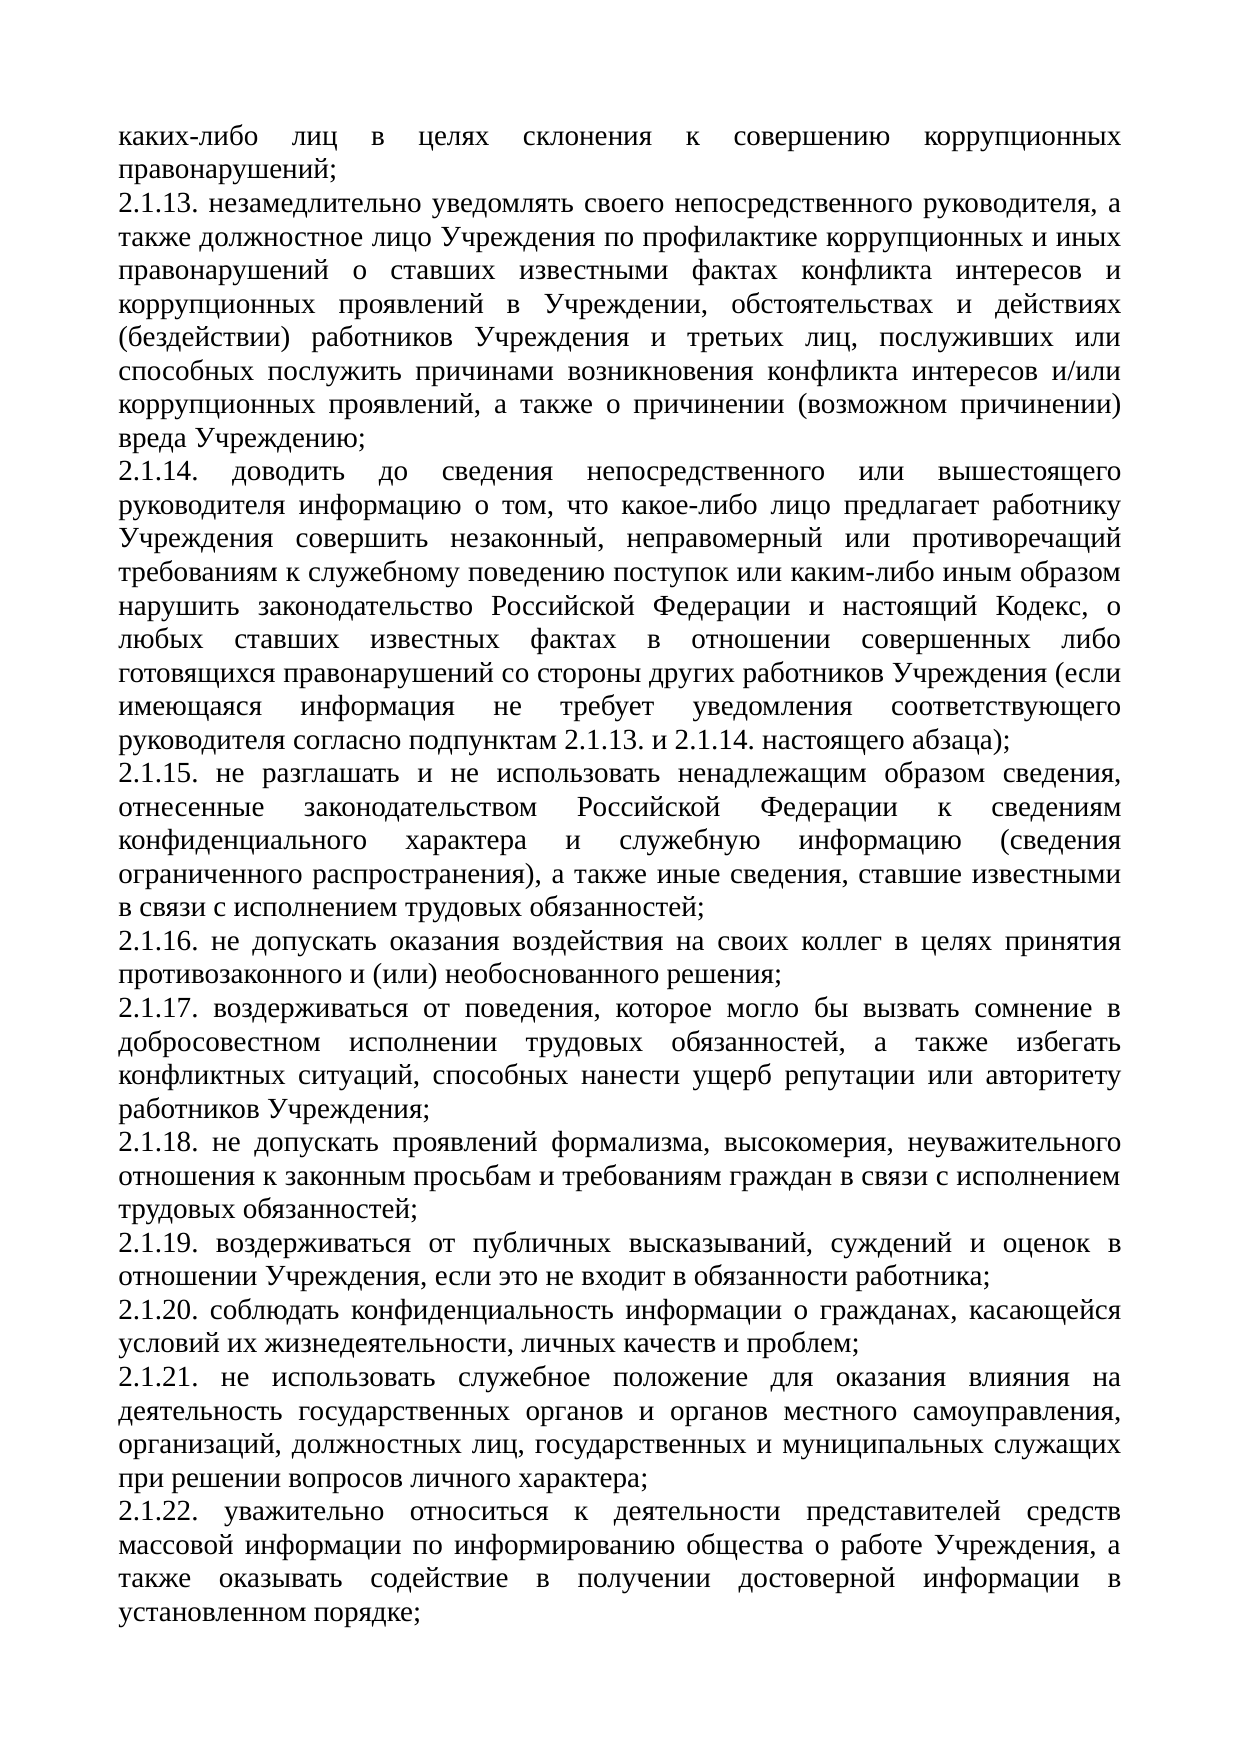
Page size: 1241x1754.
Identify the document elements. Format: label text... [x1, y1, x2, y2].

text 2.1.15. не разглашать и не использовать ненадлежащим образом сведения, отнесенные законодательством Российской Федерации к сведениям конфиденциального характера и служебную информацию (сведения ограниченного распространения), а также иные сведения, ставшие известными в связи с исполнением трудовых обязанностей; [118, 755, 1122, 923]
text 2.1.17. воздерживаться от поведения, которое могло бы вызвать сомнение в добросовестном исполнении трудовых обязанностей, а также избегать конфликтных ситуаций, способных нанести ущерб репутации или авторитету работников Учреждения; [118, 990, 1122, 1124]
text 2.1.19. воздерживаться от публичных высказываний, суждений и оценок в отношении Учреждения, если это не входит в обязанности работника; [118, 1225, 1122, 1292]
text 2.1.13. незамедлительно уведомлять своего непосредственного руководителя, а также должностное лицо Учреждения по профилактике коррупционных и иных правонарушений о ставших известными фактах конфликта интересов и коррупционных проявлений в Учреждении, обстоятельствах и действиях (бездействии) работников Учреждения и третьих лиц, послуживших или способных послужить причинами возникновения конфликта интересов и/или коррупционных проявлений, а также о причинении (возможном причинении) вреда Учреждению; [118, 185, 1122, 453]
text 2.1.14. доводить до сведения непосредственного или вышестоящего руководителя информацию о том, что какое-либо лицо предлагает работнику Учреждения совершить незаконный, неправомерный или противоречащий требованиям к служебному поведению поступок или каким-либо иным образом нарушить законодательство Российской Федерации и настоящий Кодекс, о любых ставших известных фактах в отношении совершенных либо готовящихся правонарушений со стороны других работников Учреждения (если имеющаяся информация не требует уведомления соответствующего руководителя согласно подпунктам 2.1.13. и 2.1.14. настоящего абзаца); [118, 453, 1122, 755]
text каких-либо лиц в целях склонения к совершению коррупционных правонарушений; [118, 118, 1122, 185]
text 2.1.16. не допускать оказания воздействия на своих коллег в целях принятия противозаконного и (или) необоснованного решения; [118, 923, 1122, 990]
text 2.1.18. не допускать проявлений формализма, высокомерия, неуважительного отношения к законным просьбам и требованиям граждан в связи с исполнением трудовых обязанностей; [118, 1124, 1122, 1225]
text 2.1.21. не использовать служебное положение для оказания влияния на деятельность государственных органов и органов местного самоуправления, организаций, должностных лиц, государственных и муниципальных служащих при решении вопросов личного характера; [118, 1359, 1122, 1493]
text 2.1.20. соблюдать конфиденциальность информации о гражданах, касающейся условий их жизнедеятельности, личных качеств и проблем; [118, 1292, 1122, 1359]
text 2.1.22. уважительно относиться к деятельности представителей средств массовой информации по информированию общества о работе Учреждения, а также оказывать содействие в получении достоверной информации в установленном порядке; [118, 1493, 1122, 1627]
